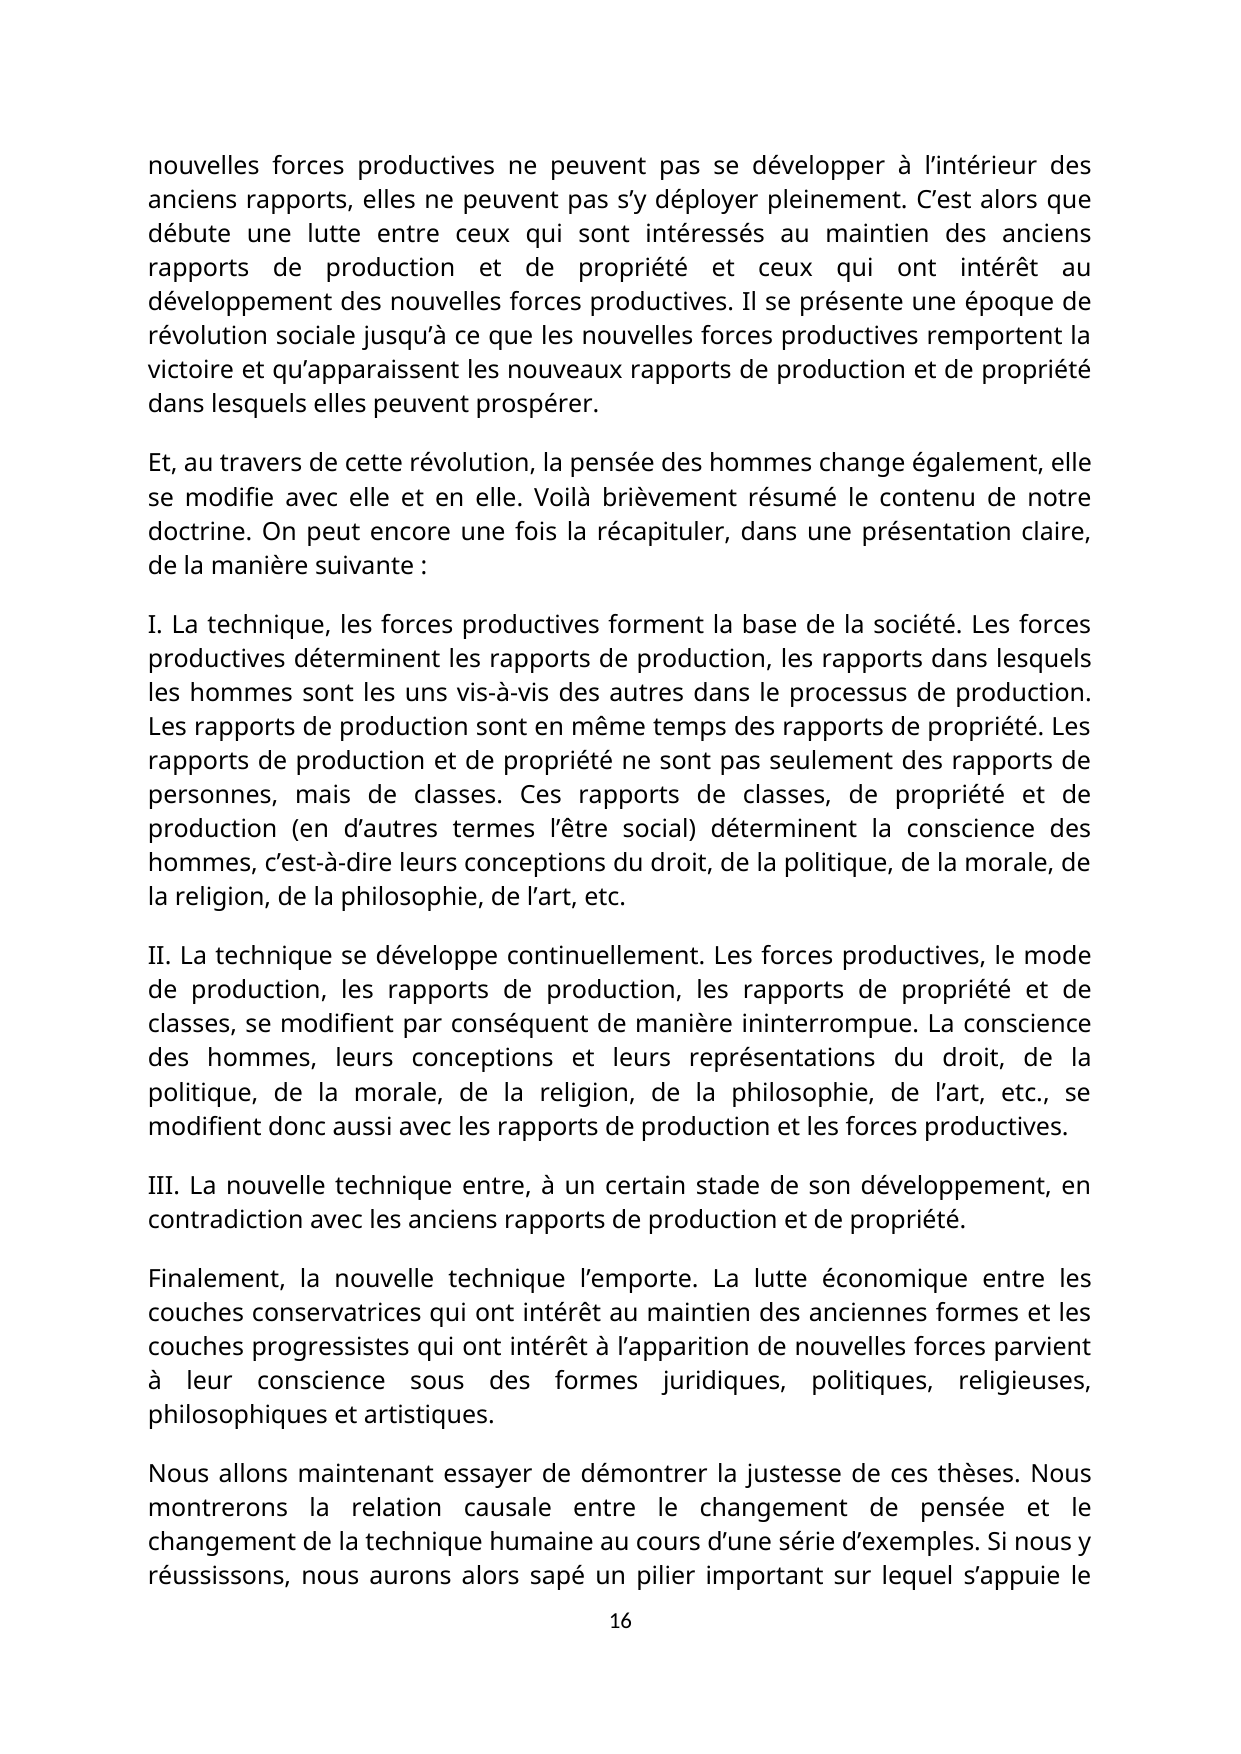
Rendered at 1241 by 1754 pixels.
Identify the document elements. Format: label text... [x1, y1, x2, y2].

text Et, au travers de cette révolution, la pensée des hommes change également, elle se modifie avec elle et en elle. Voilà brièvement résumé le contenu de notre doctrine. On peut encore une fois la récapituler, dans une présentation claire, de la manière suivante : [148, 445, 1093, 581]
text II. La technique se développe continuellement. Les forces productives, le mode de production, les rapports de production, les rapports de propriété et de classes, se modifient par conséquent de manière ininterrompue. La conscience des hommes, leurs conceptions et leurs représentations du droit, de la politique, de la morale, de la religion, de la philosophie, de l’art, etc., se modifient donc aussi avec les rapports de production et les forces productives. [148, 938, 1093, 1142]
text III. La nouvelle technique entre, à un certain stade de son développement, en contradiction avec les anciens rapports de production et de propriété. [148, 1167, 1093, 1235]
text Nous allons maintenant essayer de démontrer la justesse de ces thèses. Nous montrerons la relation causale entre le changement de pensée et le changement de la technique humaine au cours d’une série d’exemples. Si nous y réussissons, nous aurons alors sapé un pilier important sur lequel s’appuie le [148, 1456, 1093, 1592]
text Finalement, la nouvelle technique l’emporte. La lutte économique entre les couches conservatrices qui ont intérêt au maintien des anciennes formes et les couches progressistes qui ont intérêt à l’apparition de nouvelles forces parvient à leur conscience sous des formes juridiques, politiques, religieuses, philosophiques et artistiques. [148, 1260, 1093, 1431]
text nouvelles forces productives ne peuvent pas se développer à l’intérieur des anciens rapports, elles ne peuvent pas s’y déployer pleinement. C’est alors que débute une lutte entre ceux qui sont intéressés au maintien des anciens rapports de production et de propriété et ceux qui ont intérêt au développement des nouvelles forces productives. Il se présente une époque de révolution sociale jusqu’à ce que les nouvelles forces productives remportent la victoire et qu’apparaissent les nouveaux rapports de production et de propriété dans lesquels elles peuvent prospérer. [148, 148, 1093, 420]
text I. La technique, les forces productives forment la base de la société. Les forces productives déterminent les rapports de production, les rapports dans lesquels les hommes sont les uns vis-à-vis des autres dans le processus de production. Les rapports de production sont en même temps des rapports de propriété. Les rapports de production et de propriété ne sont pas seulement des rapports de personnes, mais de classes. Ces rapports de classes, de propriété et de production (en d’autres termes l’être social) déterminent la conscience des hommes, c’est-à-dire leurs conceptions du droit, de la politique, de la morale, de la religion, de la philosophie, de l’art, etc. [148, 606, 1093, 913]
